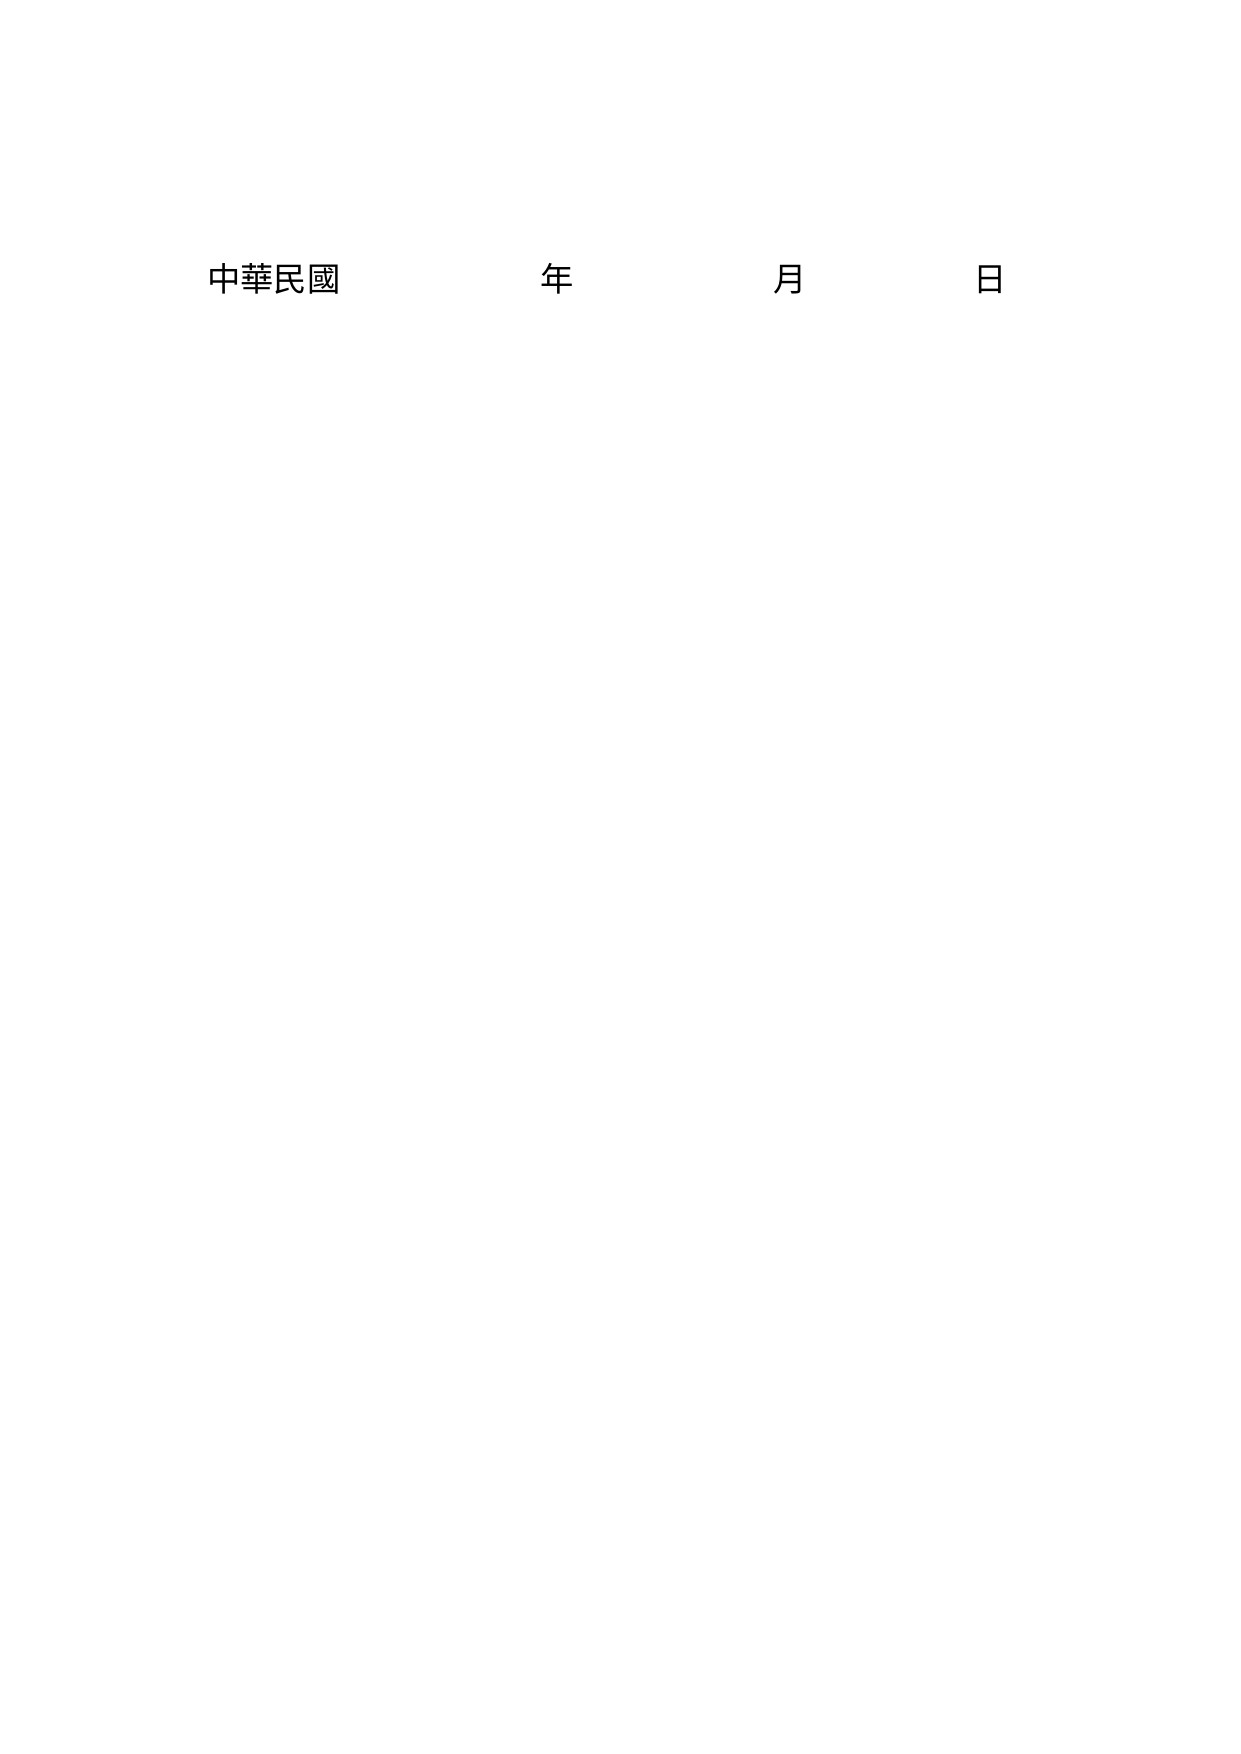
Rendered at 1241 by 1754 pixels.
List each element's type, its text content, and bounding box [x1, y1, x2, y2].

text 中華民國 年 月 日 [207, 239, 1063, 314]
